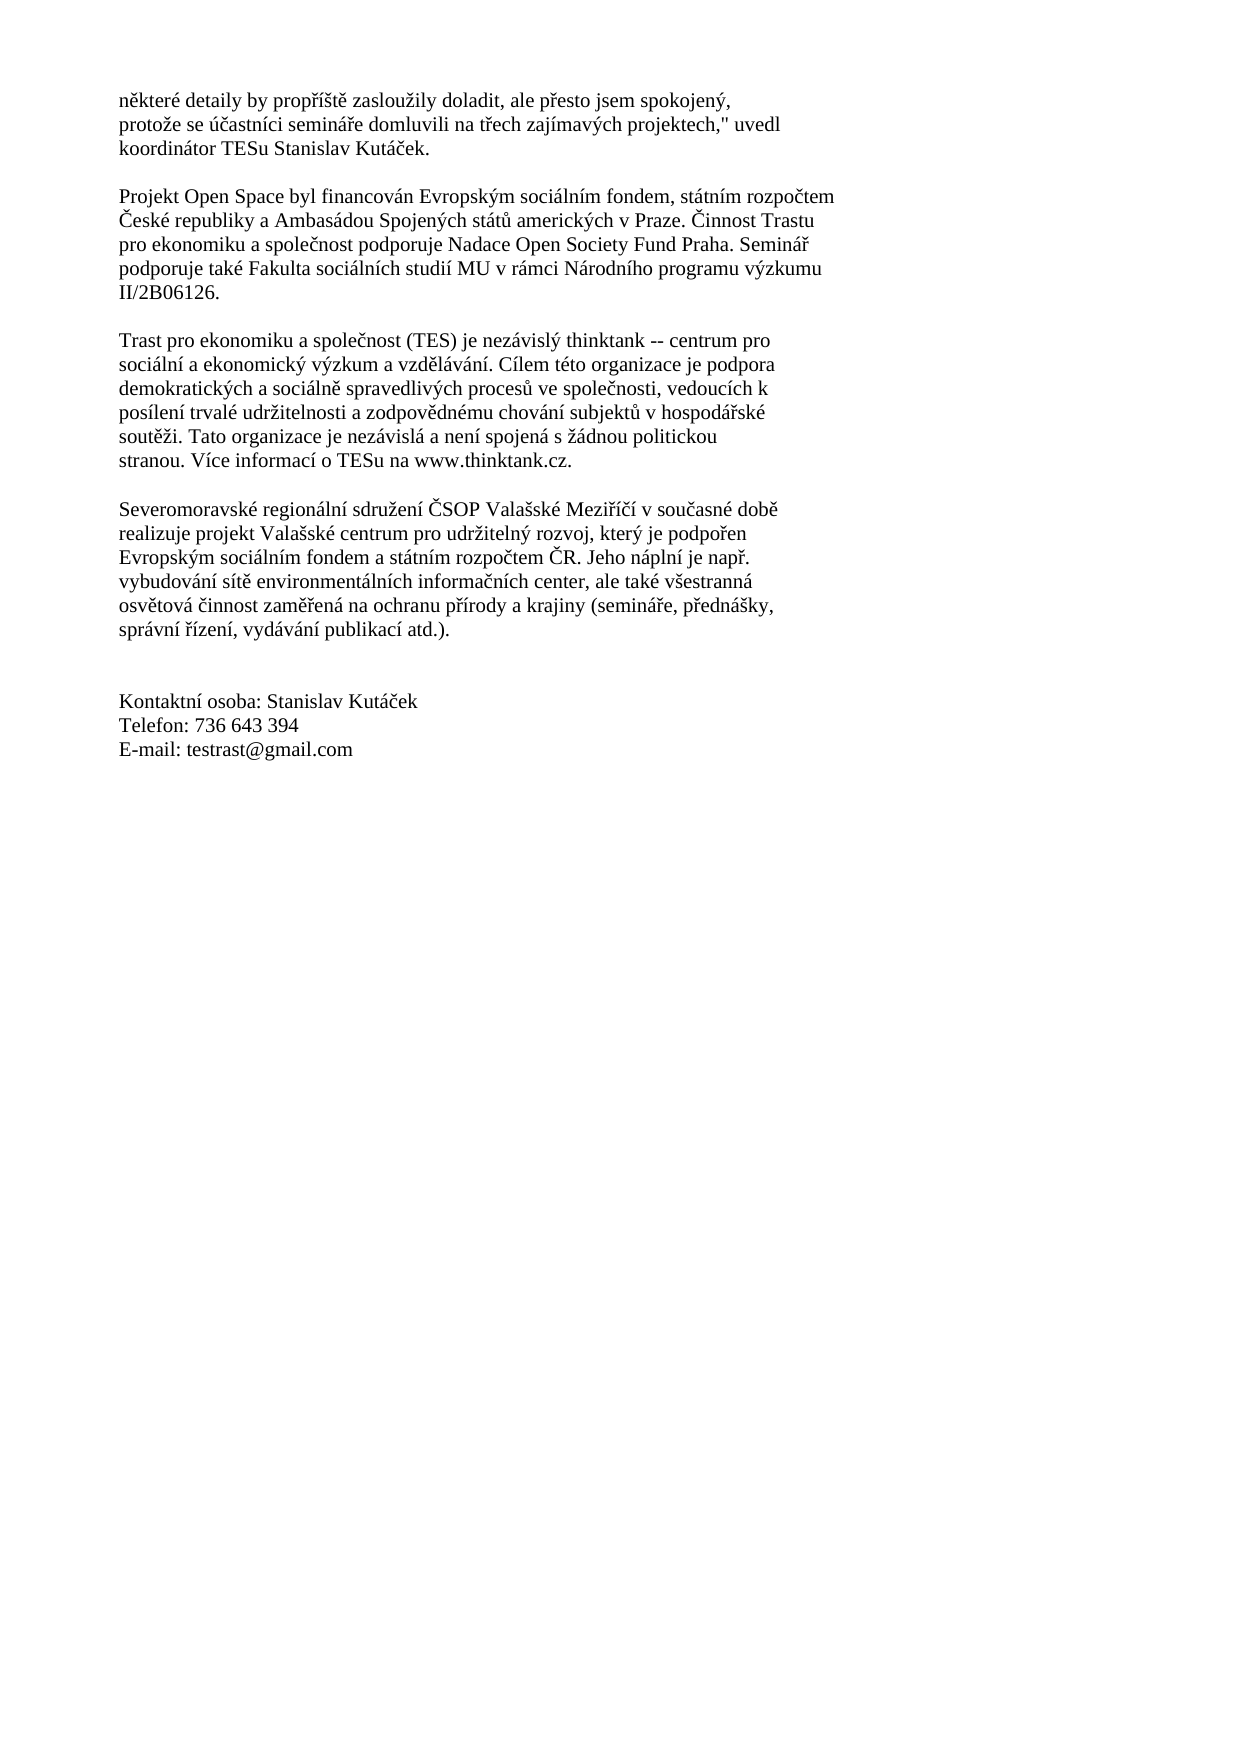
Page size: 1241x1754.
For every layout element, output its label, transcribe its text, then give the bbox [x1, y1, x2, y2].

text protože se účastníci semináře domluvili na třech zajímavých projektech," uvedl [119, 112, 1121, 136]
text Projekt Open Space byl financován Evropským sociálním fondem, státním rozpočtem [119, 184, 1121, 208]
text Trast pro ekonomiku a společnost (TES) je nezávislý thinktank -- centrum pro [119, 328, 1121, 352]
text stranou. Více informací o TESu na www.thinktank.cz. [119, 448, 1121, 472]
text demokratických a sociálně spravedlivých procesů ve společnosti, vedoucích k [119, 376, 1121, 400]
text posílení trvalé udržitelnosti a zodpovědnému chování subjektů v hospodářské [119, 400, 1121, 424]
text pro ekonomiku a společnost podporuje Nadace Open Society Fund Praha. Seminář [119, 232, 1121, 256]
text podporuje také Fakulta sociálních studií MU v rámci Národního programu výzkumu [119, 256, 1121, 280]
text některé detaily by propříště zasloužily doladit, ale přesto jsem spokojený, [119, 87, 1121, 112]
text sociální a ekonomický výzkum a vzdělávání. Cílem této organizace je podpora [119, 352, 1121, 376]
text správní řízení, vydávání publikací atd.). [119, 617, 1121, 641]
text vybudování sítě environmentálních informačních center, ale také všestranná [119, 569, 1121, 593]
text soutěži. Tato organizace je nezávislá a není spojená s žádnou politickou [119, 424, 1121, 448]
text II/2B06126. [119, 280, 1121, 304]
text České republiky a Ambasádou Spojených států amerických v Praze. Činnost Trastu [119, 208, 1121, 232]
text Evropským sociálním fondem a státním rozpočtem ČR. Jeho náplní je např. [119, 545, 1121, 569]
text Telefon: 736 643 394 [119, 713, 1121, 737]
text Kontaktní osoba: Stanislav Kutáček [119, 689, 1121, 713]
text realizuje projekt Valašské centrum pro udržitelný rozvoj, který je podpořen [119, 521, 1121, 545]
text Severomoravské regionální sdružení ČSOP Valašské Meziříčí v současné době [119, 497, 1121, 521]
text E-mail: testrast@gmail.com [119, 737, 1121, 761]
text koordinátor TESu Stanislav Kutáček. [119, 136, 1121, 160]
text osvětová činnost zaměřená na ochranu přírody a krajiny (semináře, přednášky, [119, 593, 1121, 617]
